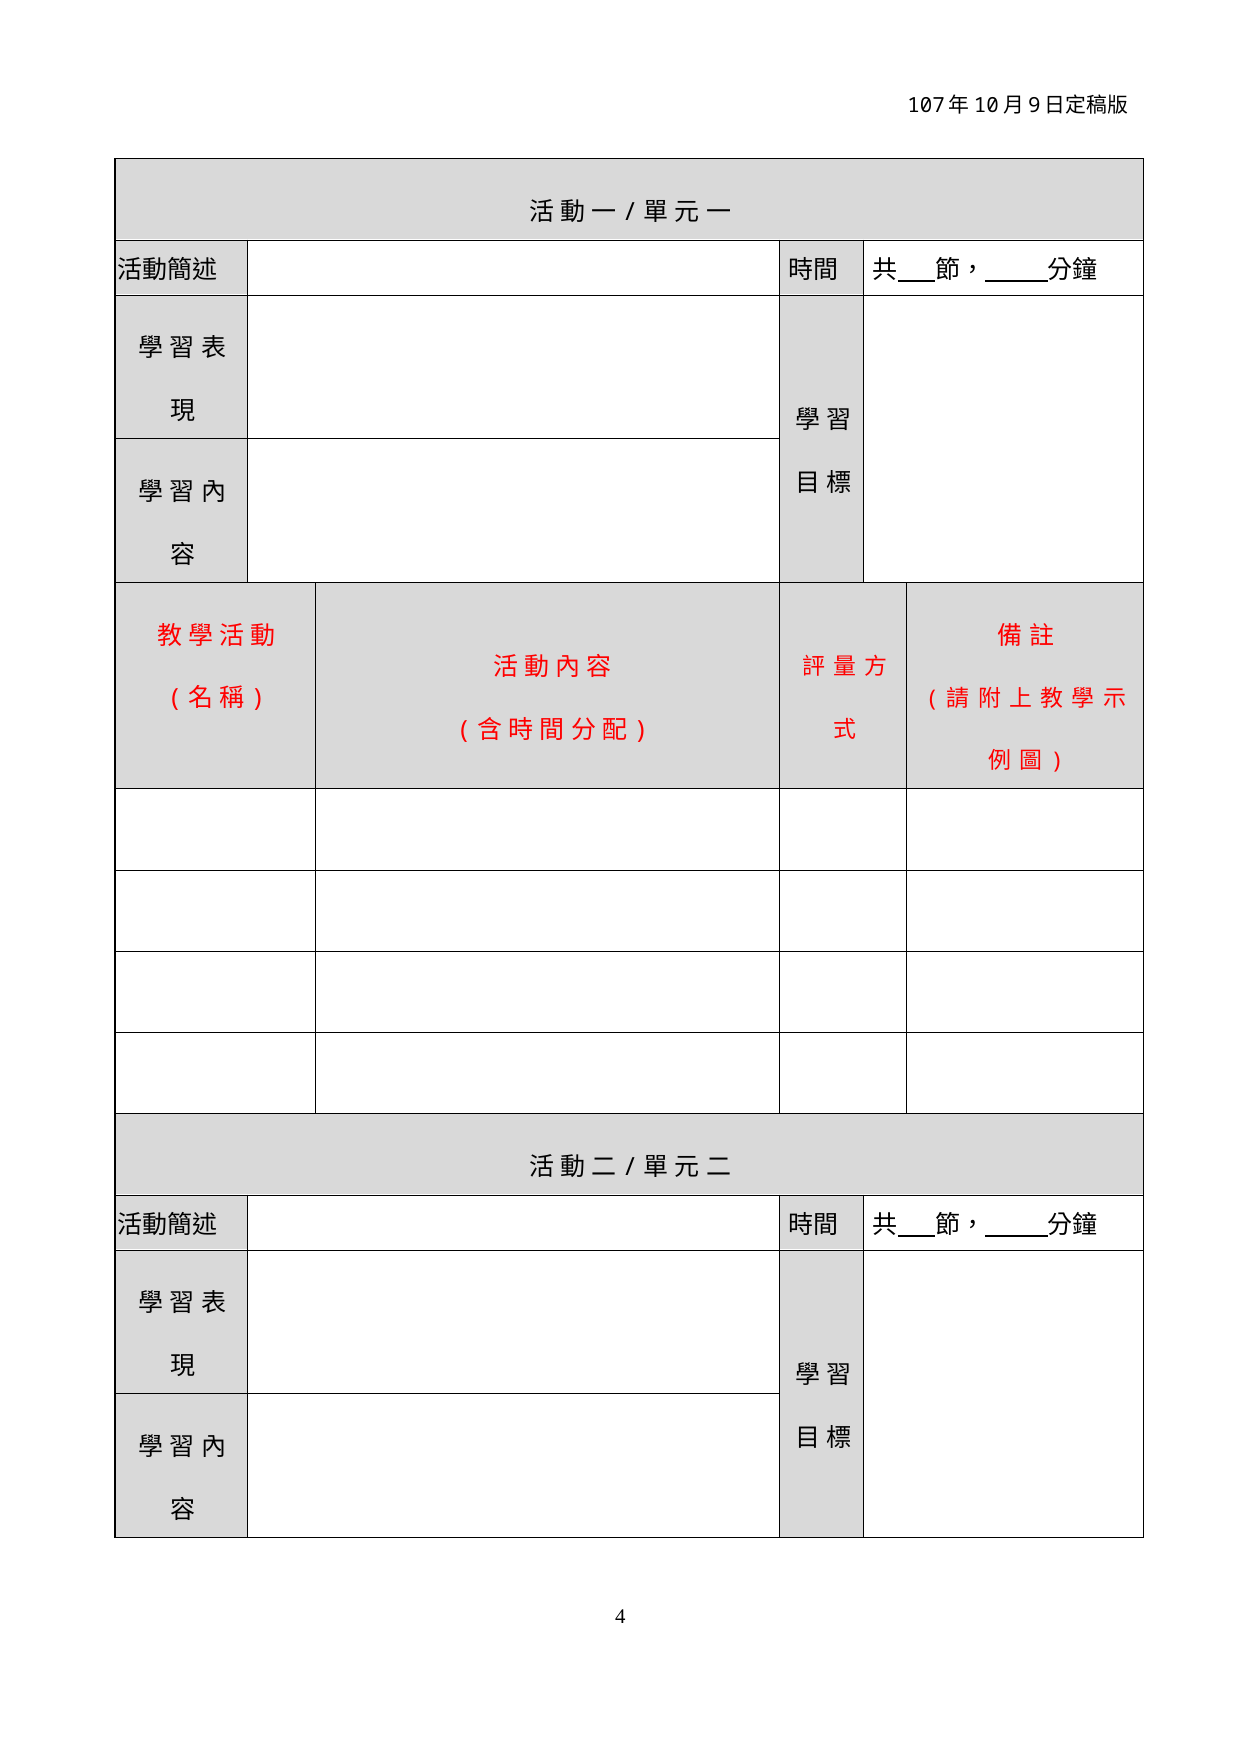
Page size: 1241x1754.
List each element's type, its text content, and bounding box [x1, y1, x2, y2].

table_header 活動一/單元一 [116, 159, 1143, 239]
table_cell [864, 296, 1143, 582]
table_cell [116, 1033, 315, 1113]
table_cell 活動內容 (含時間分配) [316, 583, 779, 788]
table_cell 活動簡述 [116, 241, 247, 294]
table_cell [316, 871, 779, 951]
table_cell [780, 952, 906, 1032]
table_cell [907, 952, 1143, 1032]
table_cell [864, 1251, 1143, 1537]
table_cell [780, 871, 906, 951]
table_cell [907, 871, 1143, 951]
table_cell [248, 1394, 779, 1537]
table_cell [316, 952, 779, 1032]
table_cell [248, 296, 779, 438]
table_cell 活動二/單元二 [116, 1114, 1143, 1194]
table_cell [116, 952, 315, 1032]
table_cell 學習內容 [116, 1394, 247, 1537]
table_cell 共 節， 分鐘 [864, 1196, 1143, 1249]
table_cell [116, 871, 315, 951]
table_cell [248, 241, 779, 294]
table_cell [248, 439, 779, 582]
table_cell [907, 789, 1143, 869]
table_cell 學習目標 [780, 296, 863, 582]
table_cell [116, 789, 315, 869]
table_cell [248, 1196, 779, 1249]
table_cell [780, 1033, 906, 1113]
table_cell 時間 [780, 241, 863, 294]
table_cell 教學活動 (名稱) [116, 583, 315, 788]
table_cell 時間 [780, 1196, 863, 1249]
table_cell [907, 1033, 1143, 1113]
table_cell 共 節， 分鐘 [864, 241, 1143, 294]
table_cell 學習目標 [780, 1251, 863, 1537]
table_cell 備註 (請附上教學示例圖) [907, 583, 1143, 788]
table_cell 評量方式 [780, 583, 906, 788]
table_cell [780, 789, 906, 869]
table_cell 活動簡述 [116, 1196, 247, 1249]
table_cell 學習表現 [116, 1251, 247, 1393]
table_cell [316, 1033, 779, 1113]
table_cell [316, 789, 779, 869]
table_cell 學習內容 [116, 439, 247, 582]
table_cell 學習表現 [116, 296, 247, 438]
table_cell [248, 1251, 779, 1393]
